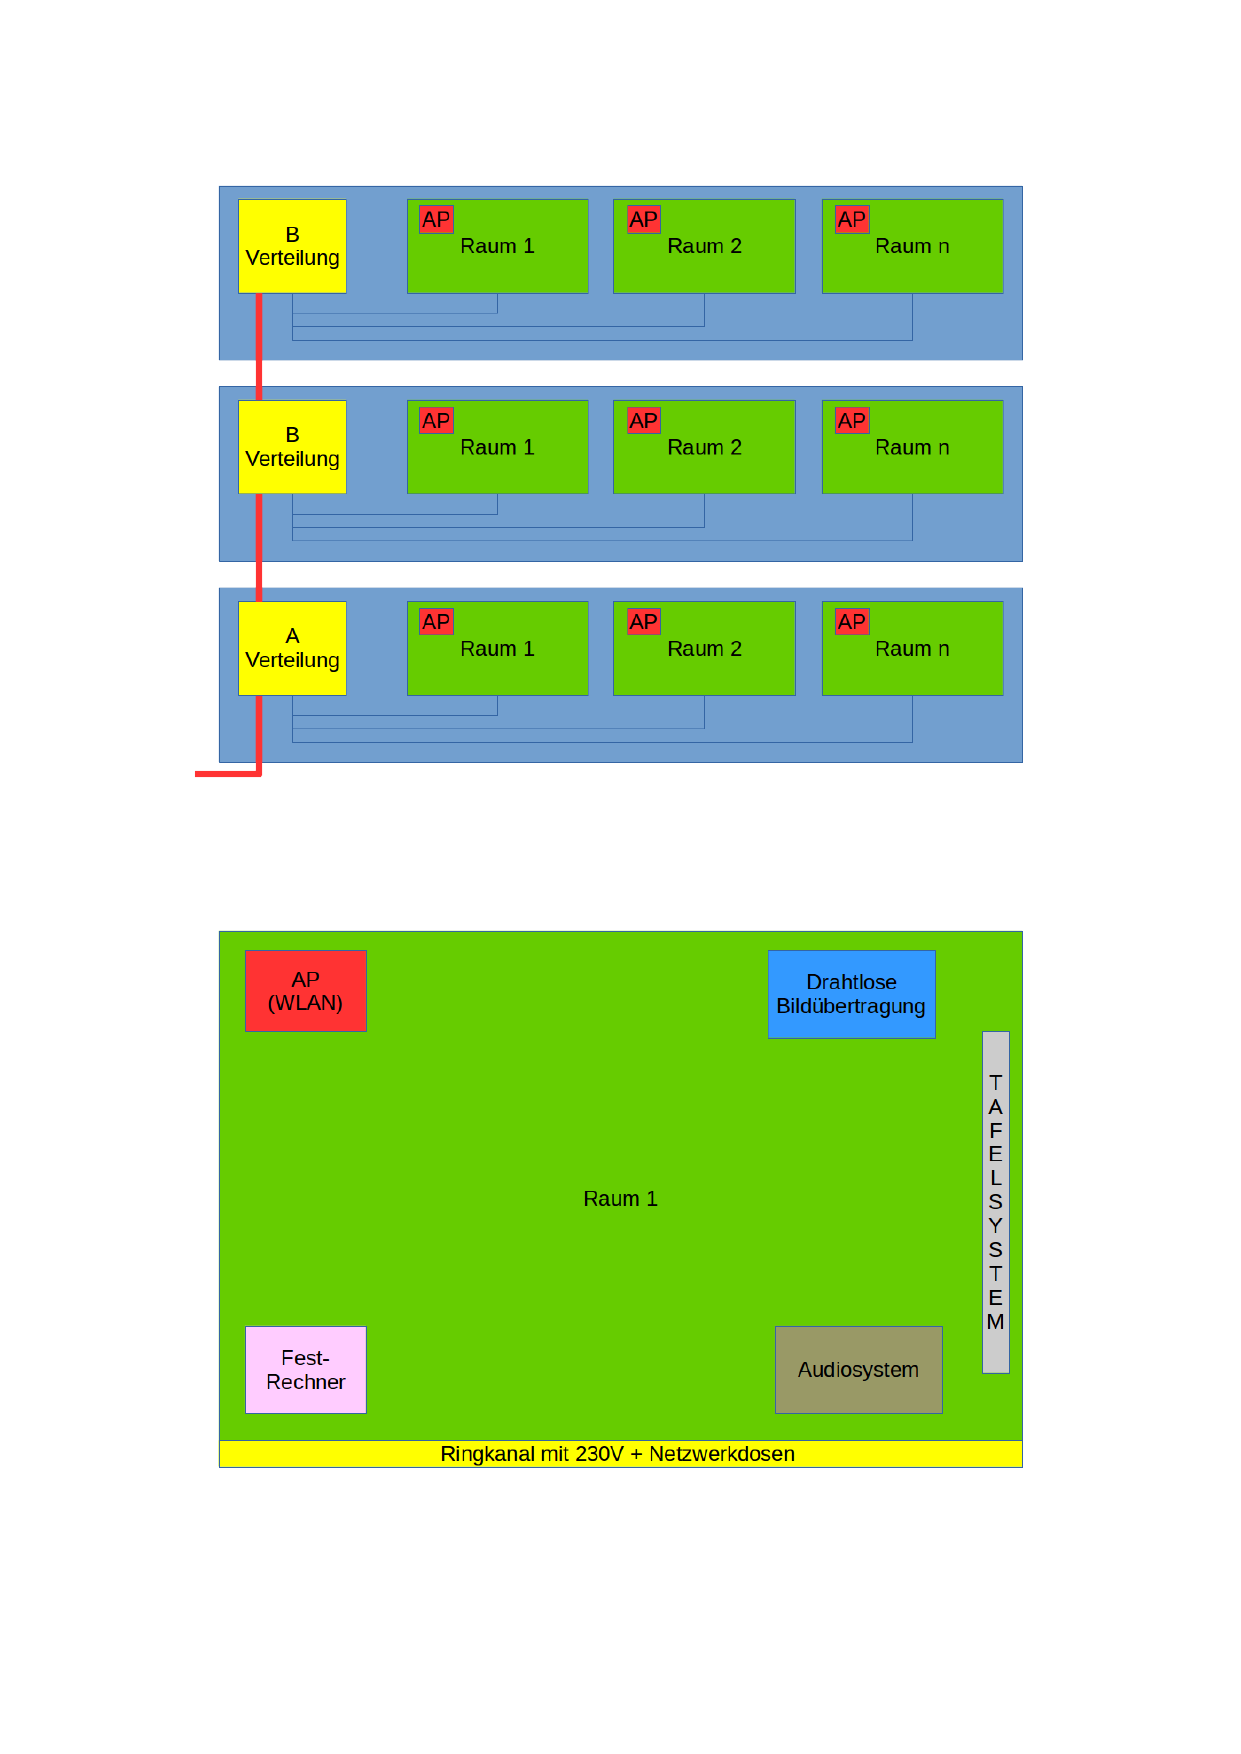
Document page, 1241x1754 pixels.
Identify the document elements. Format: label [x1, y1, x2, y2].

picture [151, 118, 1089, 822]
picture [151, 863, 1089, 1567]
